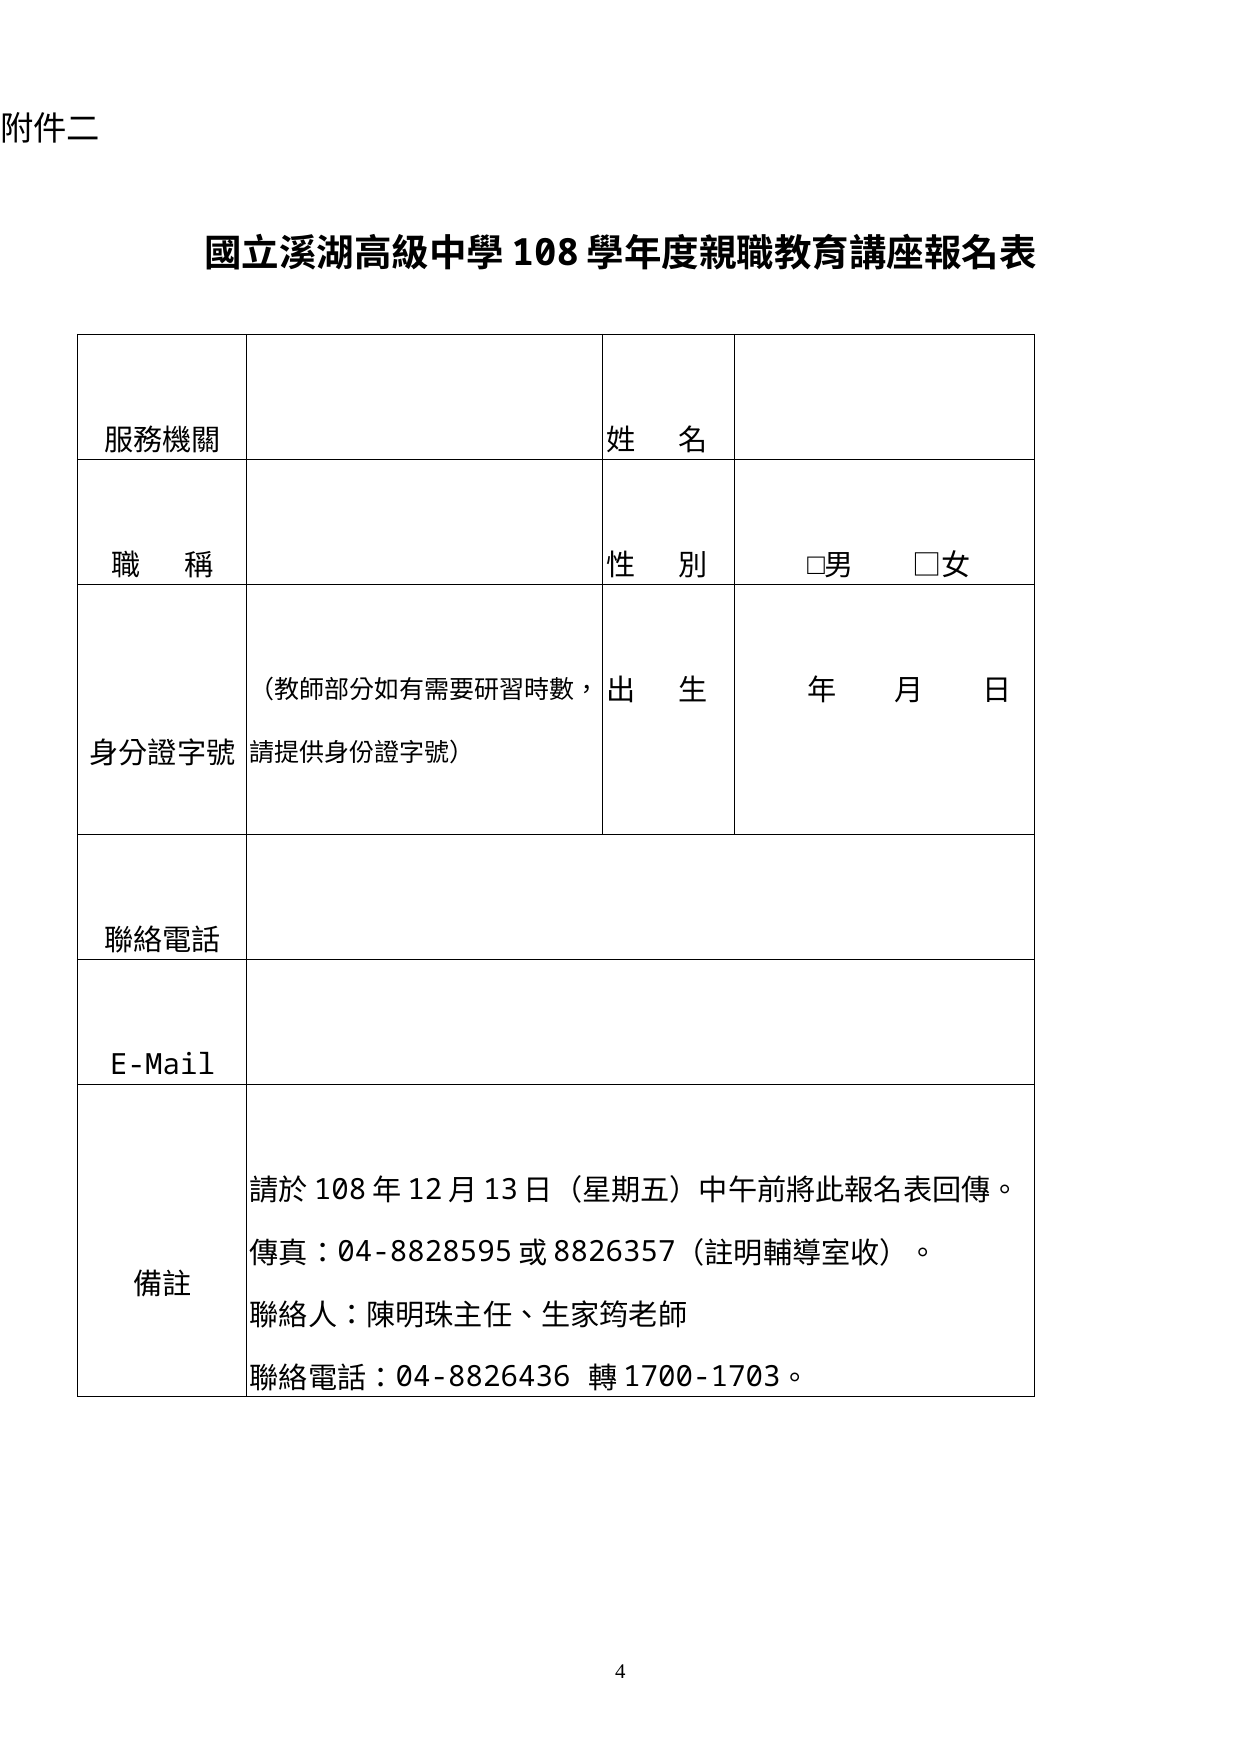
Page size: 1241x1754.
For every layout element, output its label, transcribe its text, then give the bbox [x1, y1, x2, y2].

table_header [735, 335, 1034, 459]
table_cell 請於108年12月13日（星期五）中午前將此報名表回傳。 傳真：04-8828595或8826357（註明輔導室收）。 聯絡人：陳明珠主任、生家筠老師 聯絡電話：04-8826436 轉1700-1703。 [247, 1085, 1034, 1396]
table_cell 聯絡電話 [78, 835, 246, 959]
table_cell 職 稱 [78, 460, 246, 584]
text 國立溪湖高級中學108學年度親職教育講座報名表 [75, 209, 1165, 271]
table_cell [247, 960, 1034, 1084]
text 附件二 [0, 84, 1240, 146]
table_cell （教師部分如有需要研習時數，請提供身份證字號） [247, 585, 602, 834]
table_header 姓 名 [603, 335, 734, 459]
table_cell E-Mail [78, 960, 246, 1084]
table_cell [247, 835, 1034, 959]
table_cell [247, 460, 602, 584]
table_cell 性 別 [603, 460, 734, 584]
table_cell 備註 [78, 1085, 246, 1396]
table_cell 年 月 日 [735, 585, 1034, 834]
table_header 服務機關 [78, 335, 246, 459]
table_cell 出 生 [603, 585, 734, 834]
table_cell □男 □女 [735, 460, 1034, 584]
table_header [247, 335, 602, 459]
table_cell 身分證字號 [78, 585, 246, 834]
